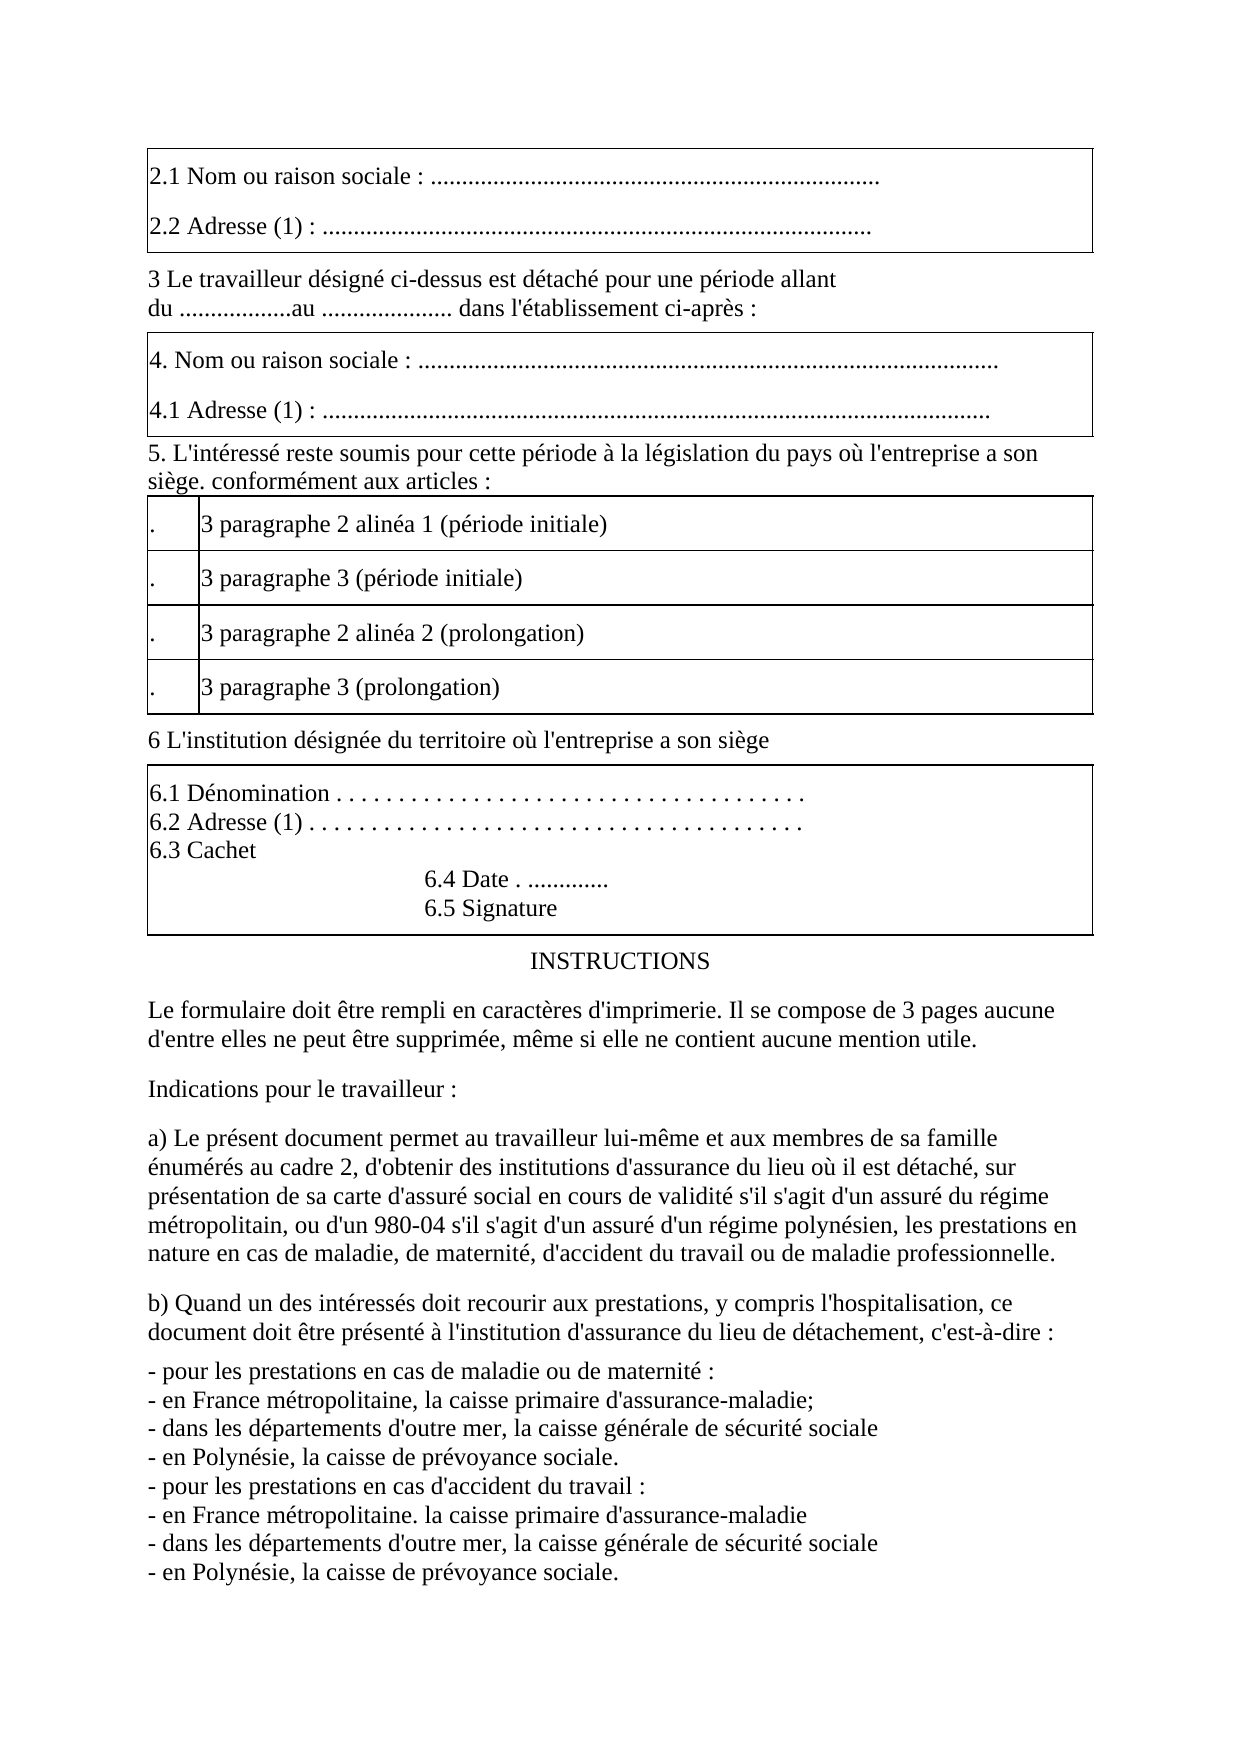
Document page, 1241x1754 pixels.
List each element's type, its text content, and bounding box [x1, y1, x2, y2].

table_header . [148, 497, 198, 549]
table_cell . [148, 606, 198, 658]
text Le formulaire doit être rempli en caractères d'imprimerie. Il se compose de 3 pages aucune d'entre elles ne peut être supprimée, même si elle ne contient aucune mention utile. [148, 996, 1093, 1053]
text - en France métropolitaine, la caisse primaire d'assurance-maladie; [148, 1385, 1093, 1413]
text 5. L'intéressé reste soumis pour cette période à la législation du pays où l'entreprise a son siège. conformément aux articles : [148, 438, 1093, 495]
text INSTRUCTIONS [148, 946, 1093, 975]
text a) Le présent document permet au travailleur lui-même et aux membres de sa famille énumérés au cadre 2, d'obtenir des institutions d'assurance du lieu où il est détaché, sur présentation de sa carte d'assuré social en cours de validité s'il s'agit d'un assuré du régime métropolitain, ou d'un 980-04 s'il s'agit d'un assuré d'un régime polynésien, les prestations en nature en cas de maladie, de maternité, d'accident du travail ou de maladie professionnelle. [148, 1123, 1093, 1267]
table_cell 3 paragraphe 3 (prolongation) [200, 660, 1092, 713]
text - dans les départements d'outre mer, la caisse générale de sécurité sociale [148, 1413, 1093, 1442]
table_header 3 paragraphe 2 alinéa 1 (période initiale) [200, 497, 1092, 549]
text b) Quand un des intéressés doit recourir aux prestations, y compris l'hospitalisation, ce document doit être présenté à l'institution d'assurance du lieu de détachement, c'est-à-dire : [148, 1288, 1093, 1346]
text - dans les départements d'outre mer, la caisse générale de sécurité sociale [148, 1528, 1093, 1557]
text - en France métropolitaine. la caisse primaire d'assurance-maladie [148, 1500, 1093, 1528]
text - en Polynésie, la caisse de prévoyance sociale. [148, 1442, 1093, 1471]
table_header 6.1 Dénomination . . . . . . . . . . . . . . . . . . . . . . . . . . . . . . . . . . . . . . 6.2 Adresse (1) . . . . . . . . . . . . . . . . . . . . . . . . . . . . . . . . . . . . . . . . 6.3 Cachet 6.4 Date . ............. 6.5 Signature [148, 766, 1092, 934]
text - en Polynésie, la caisse de prévoyance sociale. [148, 1557, 1093, 1586]
table_cell . [148, 660, 198, 713]
table_cell . [148, 551, 198, 604]
table_cell 3 paragraphe 3 (période initiale) [200, 551, 1092, 604]
text - pour les prestations en cas de maladie ou de maternité : [148, 1356, 1093, 1385]
table_header 2.1 Nom ou raison sociale : ........................................................................ 2.2 Adresse (1) : ........................................................................................ [148, 149, 1092, 252]
table_header 4. Nom ou raison sociale : ............................................................................................. 4.1 Adresse (1) : ........................................................................................................... [148, 333, 1092, 436]
text 3 Le travailleur désigné ci-dessus est détaché pour une période allant du ..................au ..................... dans l'établissement ci-après : [148, 264, 1093, 321]
text 6 L'institution désignée du territoire où l'entreprise a son siège [148, 725, 1093, 754]
text - pour les prestations en cas d'accident du travail : [148, 1471, 1093, 1500]
table_cell 3 paragraphe 2 alinéa 2 (prolongation) [200, 606, 1092, 658]
text Indications pour le travailleur : [148, 1074, 1093, 1103]
